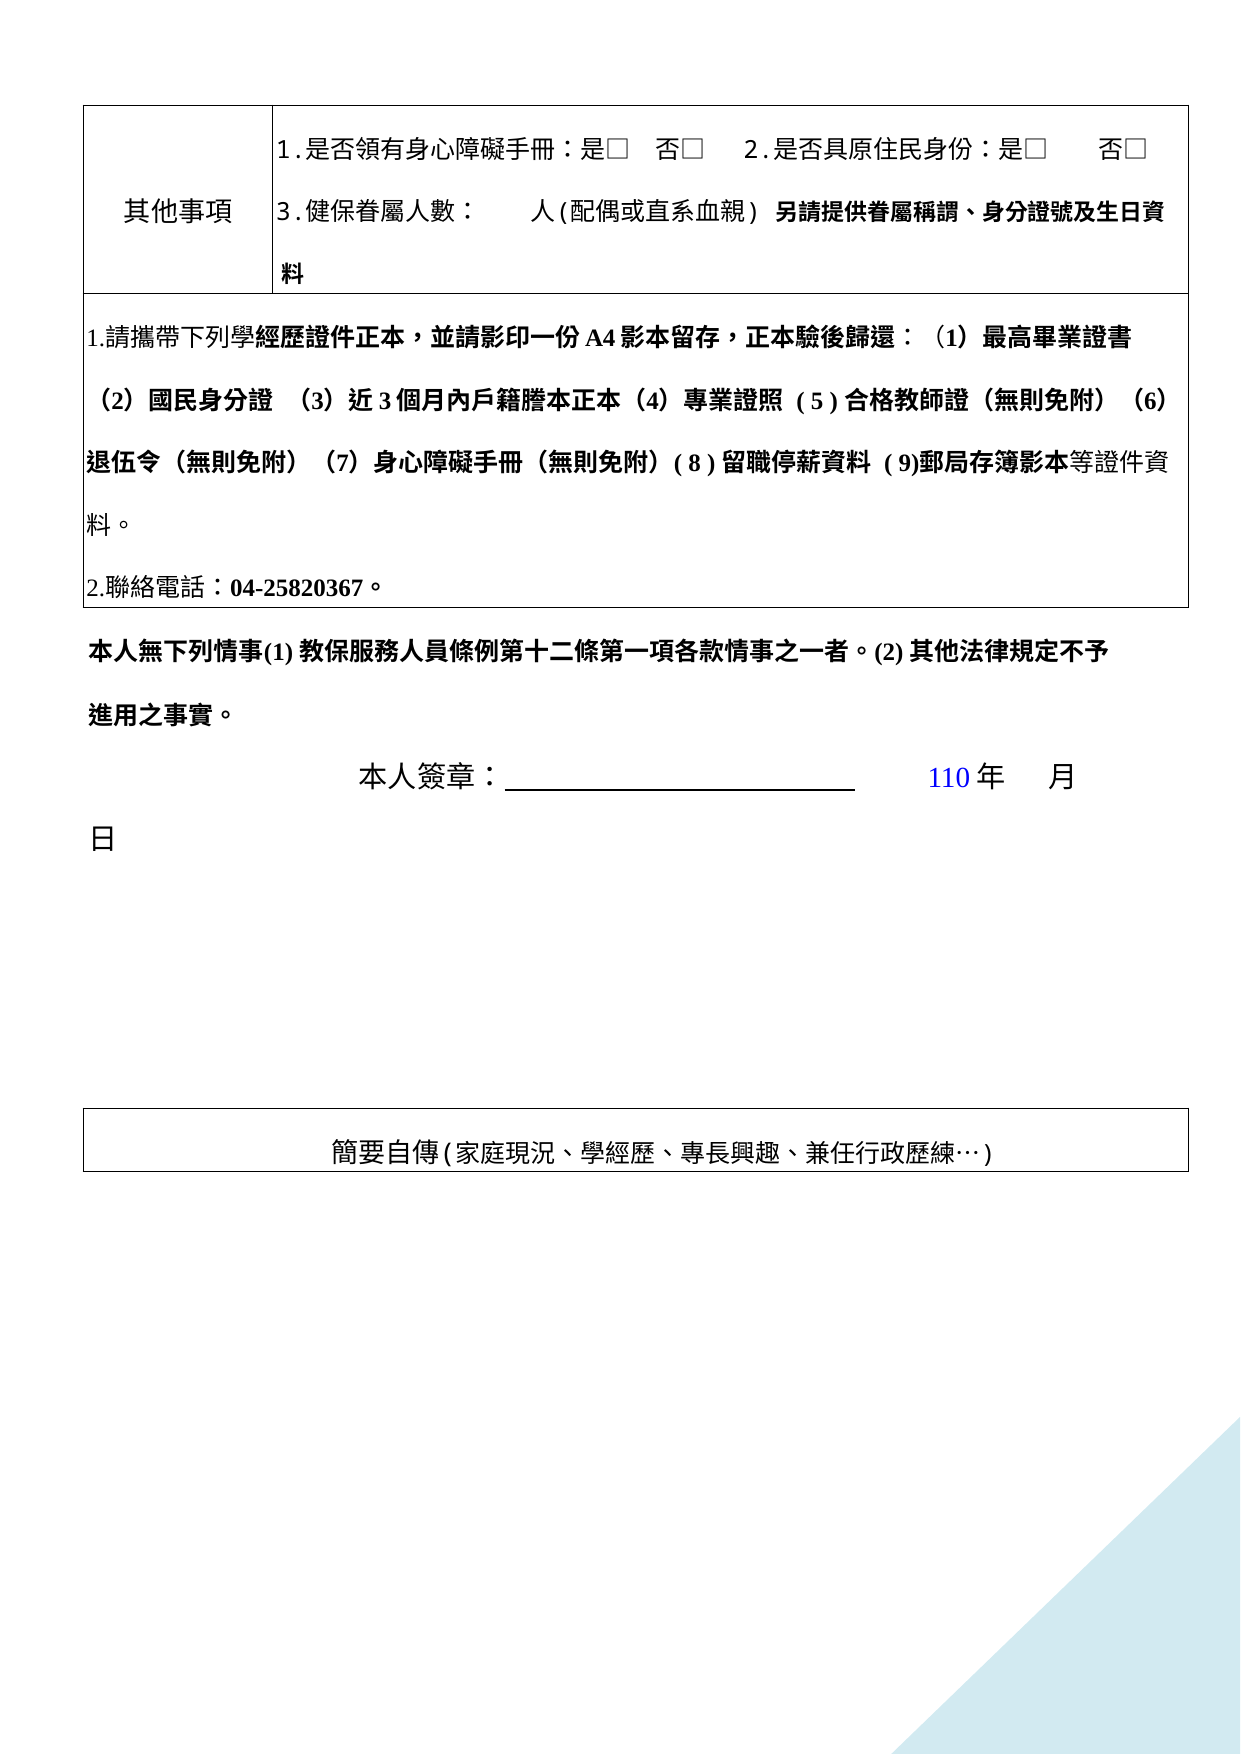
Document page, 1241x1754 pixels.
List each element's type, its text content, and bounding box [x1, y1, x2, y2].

table_header 簡要自傳(家庭現況、學經歷、專長興趣、兼任行政歷練…) [84, 1109, 1188, 1171]
table_cell 1.請攜帶下列學經歷證件正本，並請影印一份A4影本留存，正本驗後歸還：（1）最高畢業證書（2）國民身分證 （3）近3個月內戶籍謄本正本（4）專業證照 ( 5 ) 合格教師證（無則免附）（6）退伍令（無則免附）（7）身心障礙手冊（無則免附）( 8 ) 留職停薪資料 ( 9)郵局存簿影本等證件資料。 2.聯絡電話：04-25820367。 [84, 294, 1188, 607]
table_cell 其他事項 [84, 106, 272, 293]
text 本人無下列情事(1) 教保服務人員條例第十二條第一項各款情事之一者。(2) 其他法律規定不予進用之事實。 [89, 608, 1122, 733]
table_cell 1.是否領有身心障礙手冊：是□ 否□ 2.是否具原住民身份：是□ 否□ 3.健保眷屬人數： 人(配偶或直系血親) 另請提供眷屬稱謂、身分證號及生日資料 [273, 106, 1188, 293]
text 本人簽章： 110年 月 日 [89, 733, 1122, 858]
